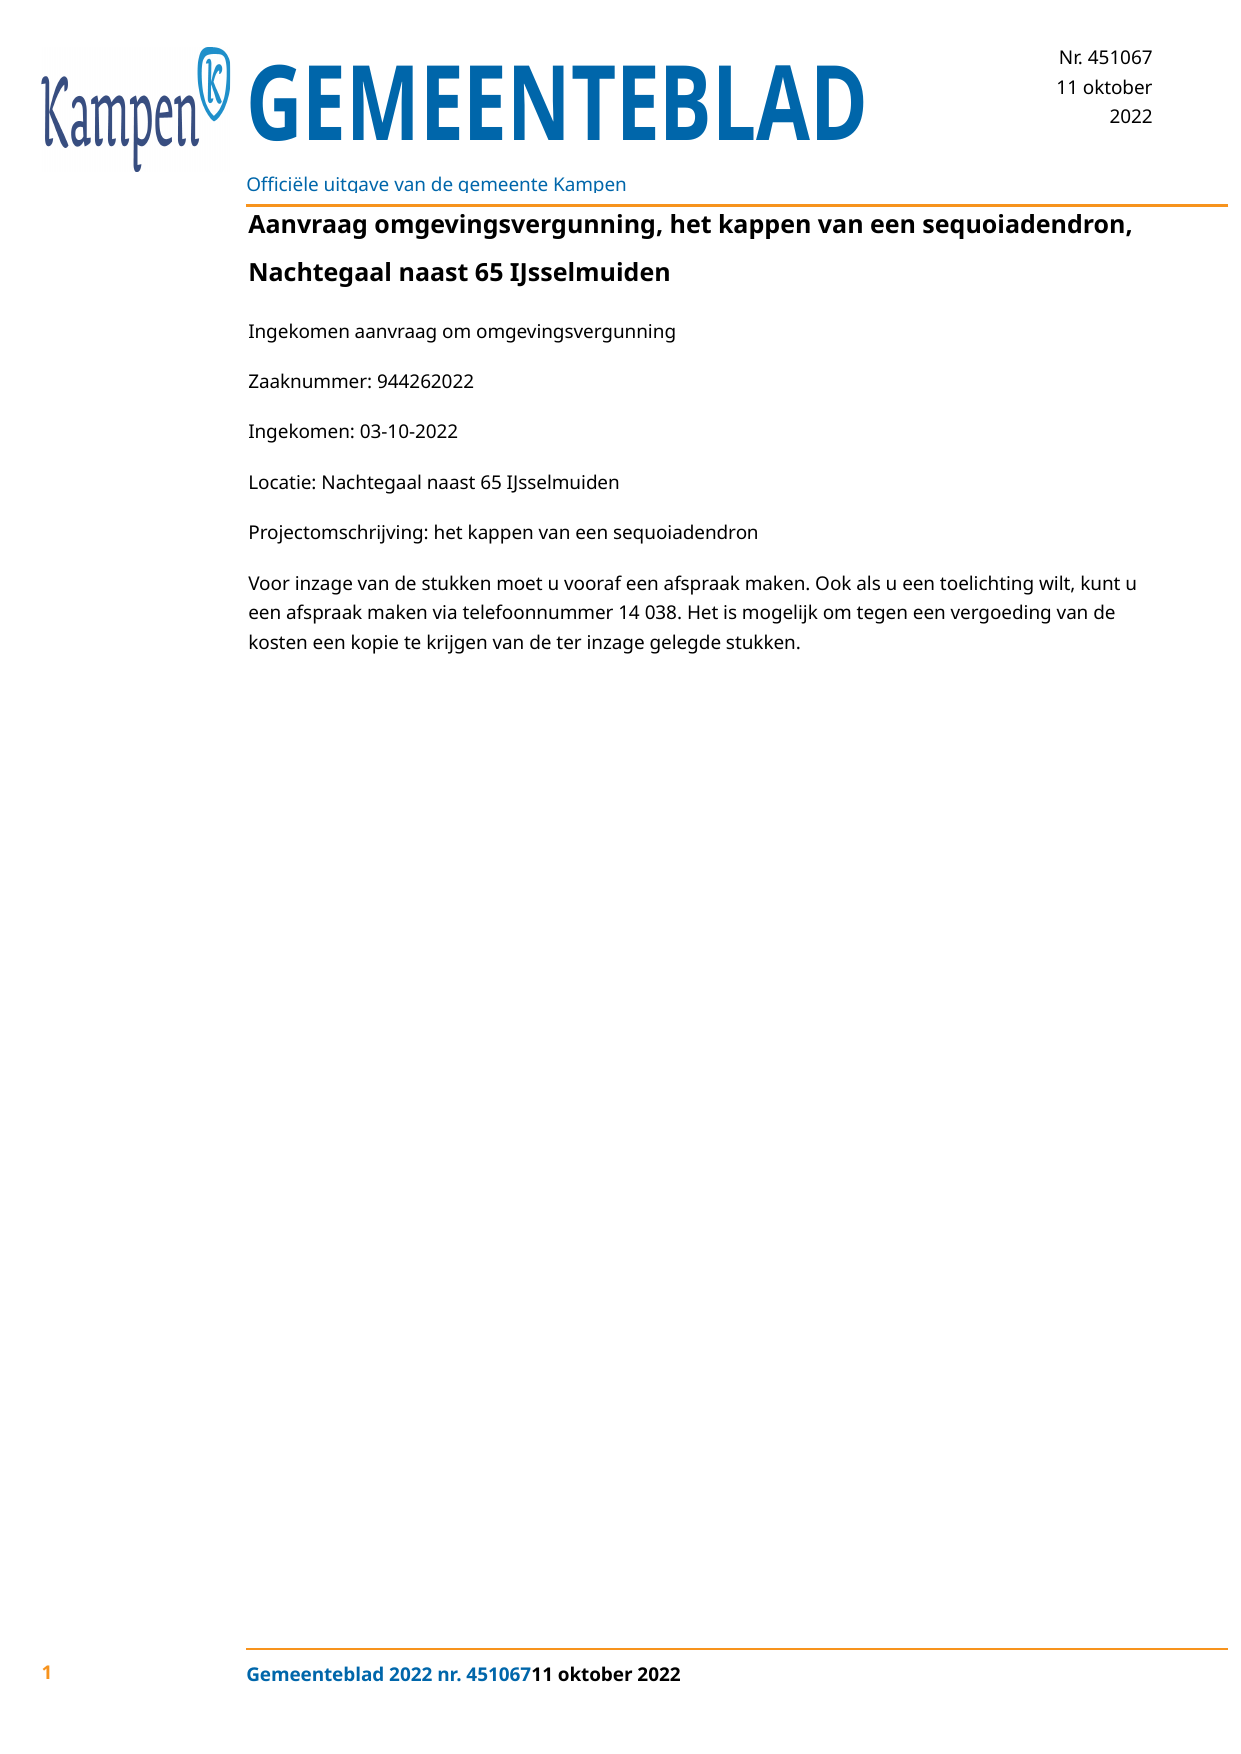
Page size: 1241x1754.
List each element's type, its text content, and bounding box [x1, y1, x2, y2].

text Aanvraag omgevingsvergunning, het kappen van een sequoiadendron, Nachtegaal naast 65 IJsselmuiden [248, 207, 1152, 288]
text Projectomschrijving: het kappen van een sequoiadendron [248, 519, 1152, 545]
text Zaaknummer: 944262022 [248, 368, 1152, 394]
text Voor inzage van de stukken moet u vooraf een afspraak maken. Ook als u een toelichting wilt, kunt u een afspraak maken via telefoonnummer 14 038. Het is mogelijk om tegen een vergoeding van de kosten een kopie te krijgen van de ter inzage gelegde stukken. [248, 570, 1152, 655]
text Locatie: Nachtegaal naast 65 IJsselmuiden [248, 469, 1152, 495]
picture [41, 47, 231, 172]
text Ingekomen: 03-10-2022 [248, 419, 1152, 444]
text Ingekomen aanvraag om omgevingsvergunning [248, 318, 1152, 344]
